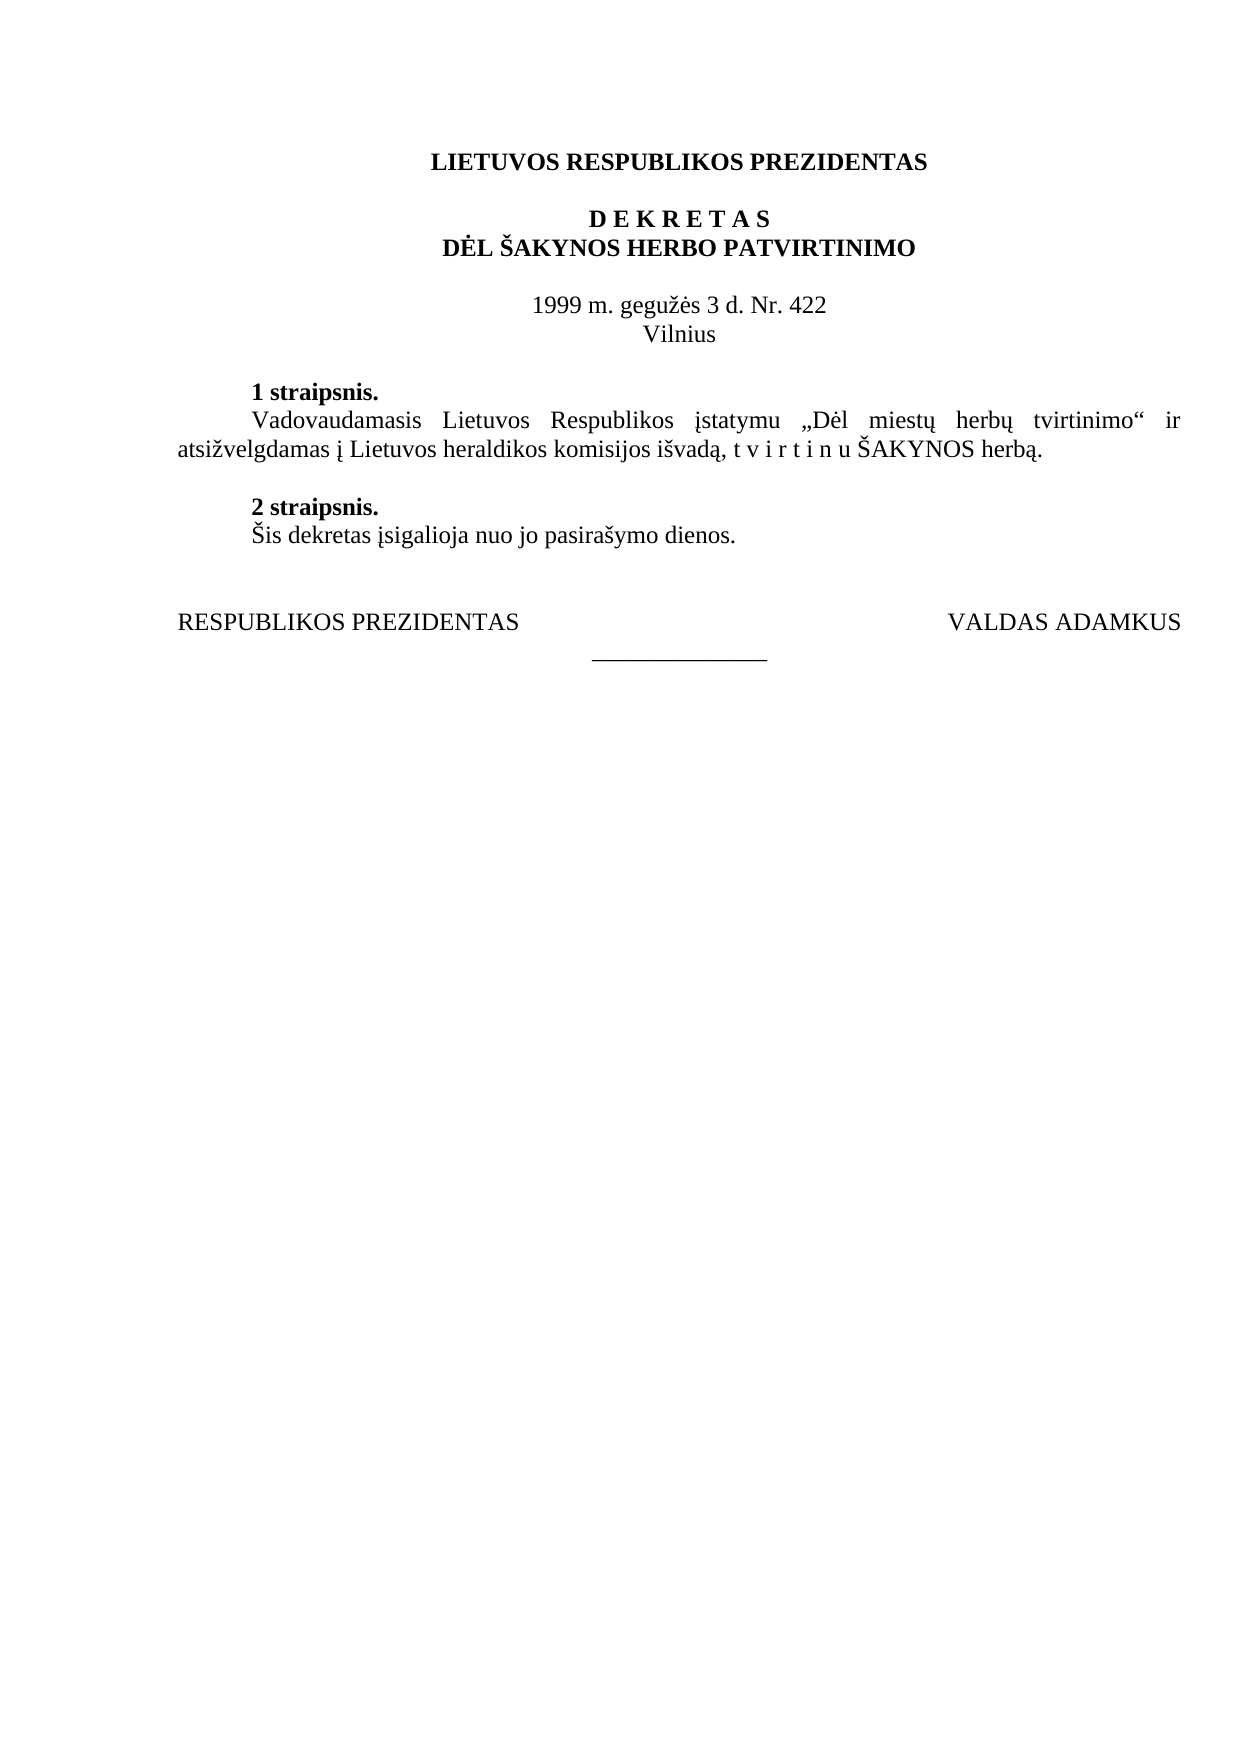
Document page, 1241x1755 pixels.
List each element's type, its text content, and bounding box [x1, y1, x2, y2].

text 2 straipsnis. [177, 492, 1181, 521]
text LIETUVOS RESPUBLIKOS PREZIDENTAS [177, 147, 1181, 176]
text ______________ [177, 636, 1181, 664]
text Šis dekretas įsigalioja nuo jo pasirašymo dienos. [177, 521, 1181, 549]
text Vadovaudamasis Lietuvos Respublikos įstatymu „Dėl miestų herbų tvirtinimo“ ir atsižvelgdamas į Lietuvos heraldikos komisijos išvadą, tvirtinu ŠAKYNOS herbą. [177, 406, 1181, 463]
text RESPUBLIKOS PREZIDENTAS VALDAS ADAMKUS [177, 607, 1181, 636]
text Vilnius [177, 319, 1181, 348]
text D E K R E T A S [177, 204, 1181, 233]
text 1 straipsnis. [177, 377, 1181, 406]
text DĖL ŠAKYNOS HERBO PATVIRTINIMO [177, 233, 1181, 262]
text 1999 m. gegužės 3 d. Nr. 422 [177, 291, 1181, 319]
